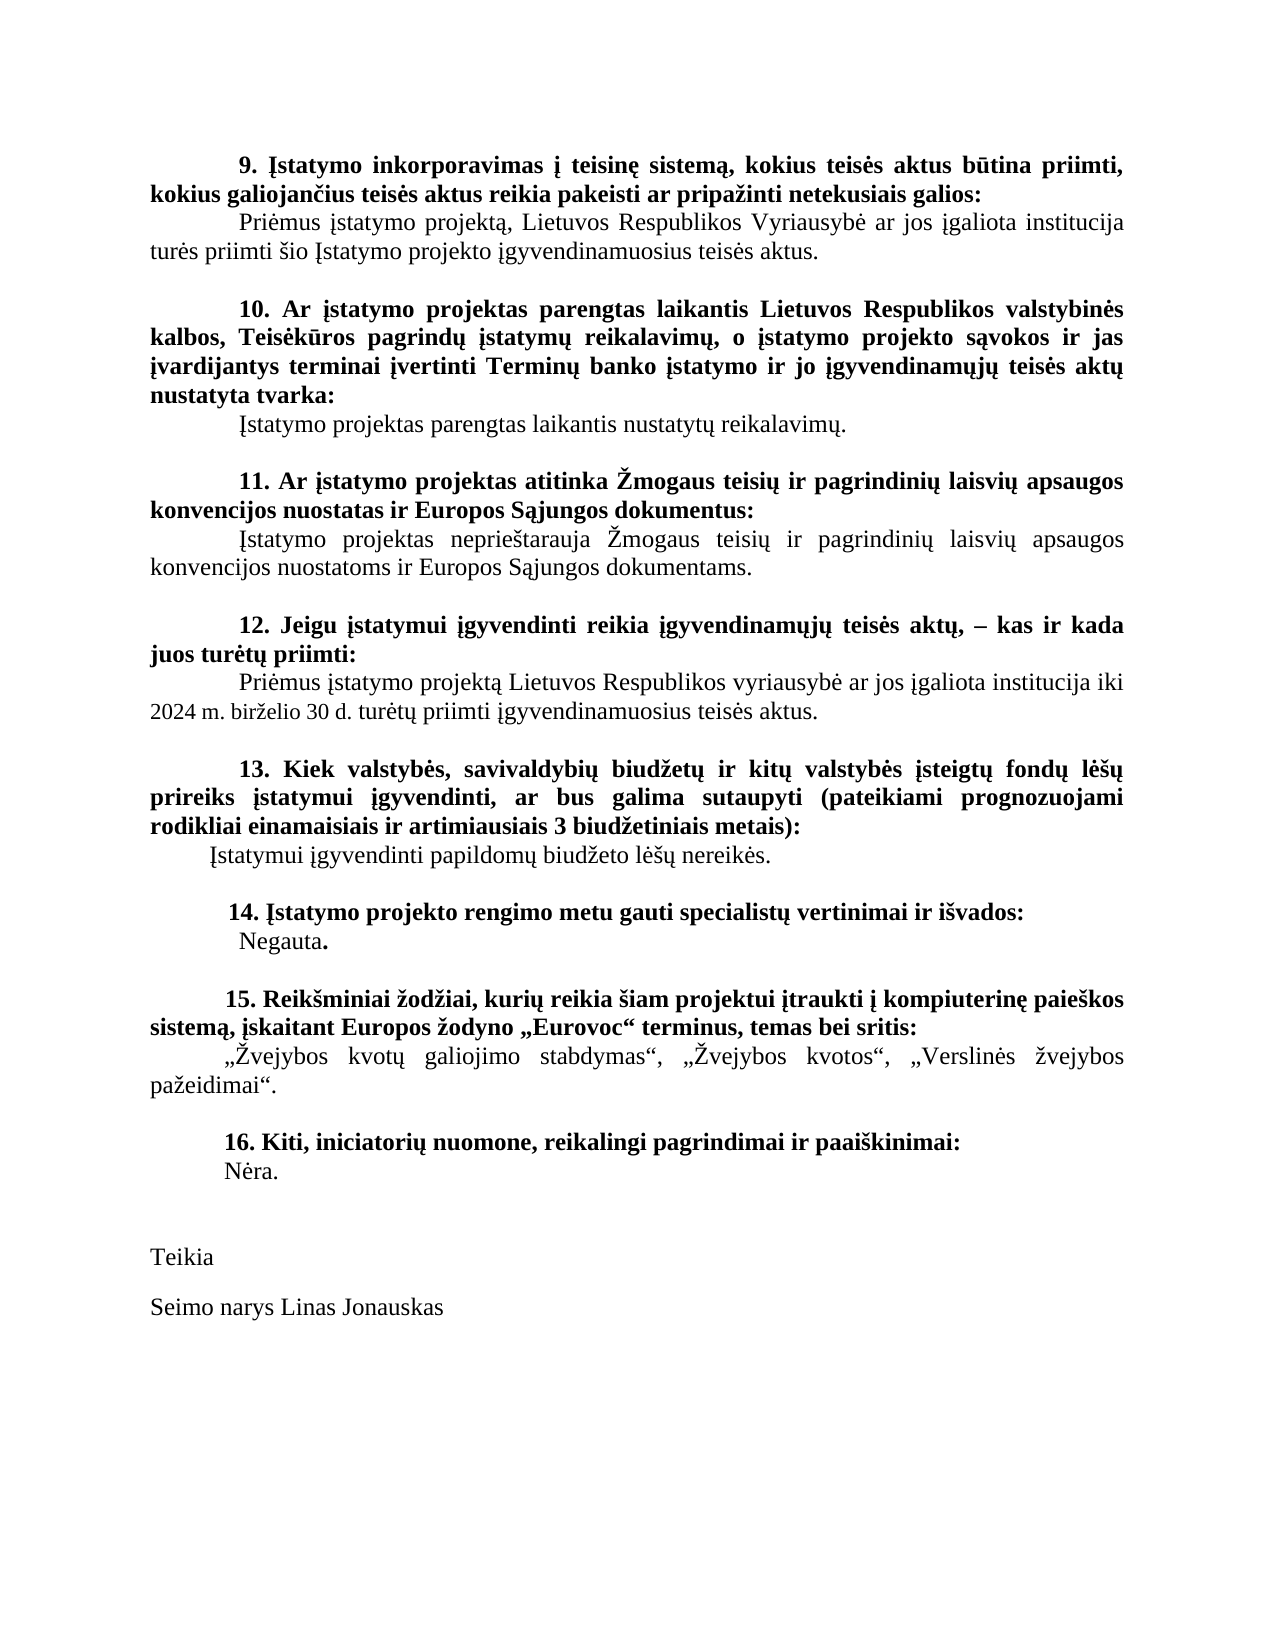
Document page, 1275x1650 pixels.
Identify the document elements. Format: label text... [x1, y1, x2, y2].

text Įstatymo projektas neprieštarauja Žmogaus teisių ir pagrindinių laisvių apsaugos konvencijos nuostatoms ir Europos Sąjungos dokumentams. [150, 524, 1125, 581]
text Seimo narys Linas Jonauskas [150, 1292, 1125, 1321]
text Priėmus įstatymo projektą, Lietuvos Respublikos Vyriausybė ar jos įgaliota institucija turės priimti šio Įstatymo projekto įgyvendinamuosius teisės aktus. [150, 207, 1125, 265]
text 10. Ar įstatymo projektas parengtas laikantis Lietuvos Respublikos valstybinės kalbos, Teisėkūros pagrindų įstatymų reikalavimų, o įstatymo projekto sąvokos ir jas įvardijantys terminai įvertinti Terminų banko įstatymo ir jo įgyvendinamųjų teisės aktų nustatyta tvarka: [150, 294, 1125, 409]
text Teikia [150, 1242, 1125, 1271]
text Nėra. [150, 1156, 1125, 1185]
text 9. Įstatymo inkorporavimas į teisinę sistemą, kokius teisės aktus būtina priimti, kokius galiojančius teisės aktus reikia pakeisti ar pripažinti netekusiais galios: [150, 150, 1125, 207]
text Įstatymui įgyvendinti papildomų biudžeto lėšų nereikės. [150, 840, 1125, 869]
text 14. Įstatymo projekto rengimo metu gauti specialistų vertinimai ir išvados: [150, 897, 1125, 926]
text Negauta. [150, 926, 1125, 955]
text 16. Kiti, iniciatorių nuomone, reikalingi pagrindimai ir paaiškinimai: [150, 1127, 1125, 1156]
text 12. Jeigu įstatymui įgyvendinti reikia įgyvendinamųjų teisės aktų, – kas ir kada juos turėtų priimti: [150, 610, 1125, 667]
text Įstatymo projektas parengtas laikantis nustatytų reikalavimų. [150, 409, 1125, 437]
text 15. Reikšminiai žodžiai, kurių reikia šiam projektui įtraukti į kompiuterinę paieškos sistemą, įskaitant Europos žodyno „Eurovoc“ terminus, temas bei sritis: [150, 984, 1125, 1041]
text Priėmus įstatymo projektą Lietuvos Respublikos vyriausybė ar jos įgaliota institucija iki 2024 m. birželio 30 d. turėtų priimti įgyvendinamuosius teisės aktus. [150, 667, 1125, 725]
text „Žvejybos kvotų galiojimo stabdymas“, „Žvejybos kvotos“, „Verslinės žvejybos pažeidimai“. [150, 1041, 1125, 1099]
text 13. Kiek valstybės, savivaldybių biudžetų ir kitų valstybės įsteigtų fondų lėšų prireiks įstatymui įgyvendinti, ar bus galima sutaupyti (pateikiami prognozuojami rodikliai einamaisiais ir artimiausiais 3 biudžetiniais metais): [150, 754, 1125, 840]
text 11. Ar įstatymo projektas atitinka Žmogaus teisių ir pagrindinių laisvių apsaugos konvencijos nuostatas ir Europos Sąjungos dokumentus: [150, 466, 1125, 524]
